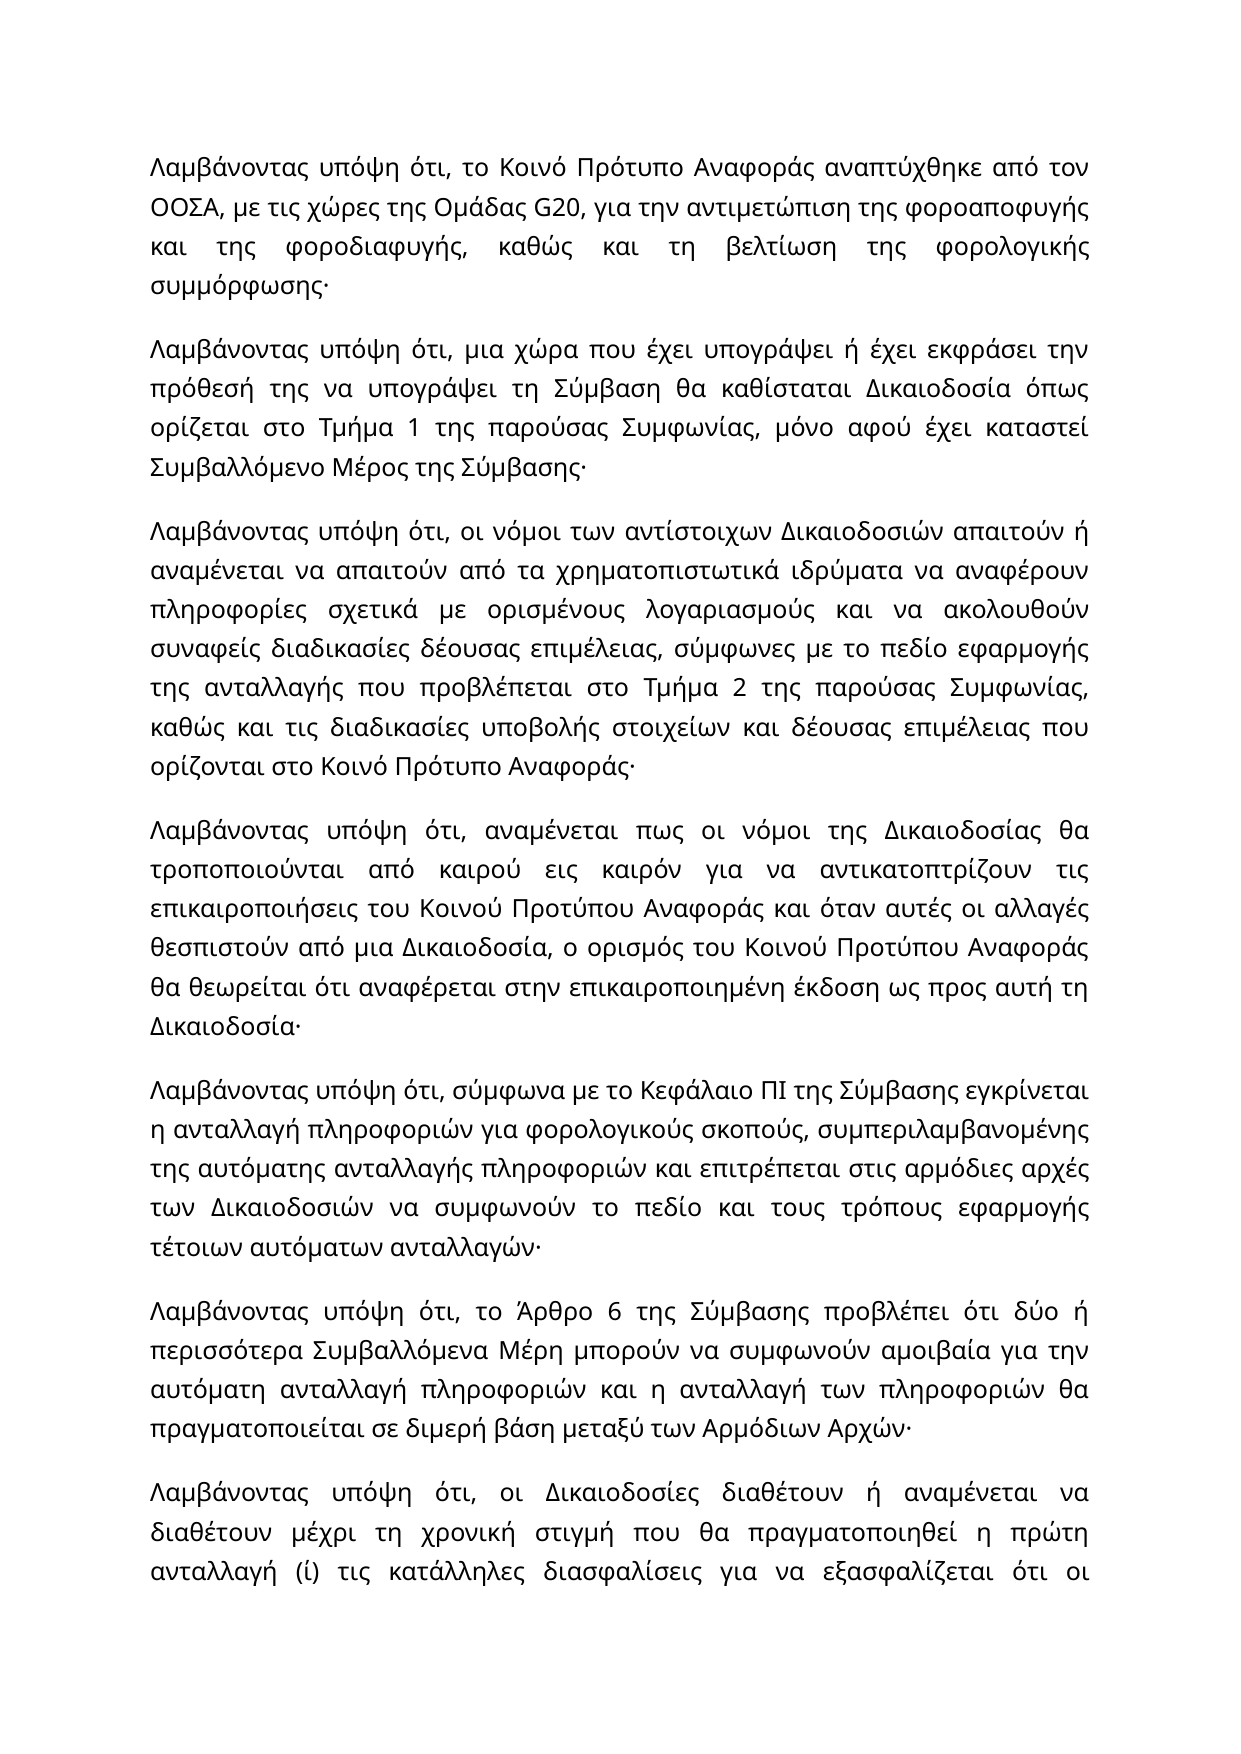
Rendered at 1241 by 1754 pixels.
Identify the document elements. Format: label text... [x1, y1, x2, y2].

text Λαμβάνοντας υπόψη ότι, μια χώρα που έχει υπογράψει ή έχει εκφράσει την πρόθεσή της να υπογράψει τη Σύμβαση θα καθίσταται Δικαιοδοσία όπως ορίζεται στο Τμήμα 1 της παρούσας Συμφωνίας, μόνο αφού έχει καταστεί Συμβαλλόμενο Μέρος της Σύμβασης· [150, 332, 1090, 483]
text Λαμβάνοντας υπόψη ότι, το Άρθρο 6 της Σύμβασης προβλέπει ότι δύο ή περισσότερα Συμβαλλόμενα Μέρη μπορούν να συμφωνούν αμοιβαία για την αυτόματη ανταλλαγή πληροφοριών και η ανταλλαγή των πληροφοριών θα πραγματοποιείται σε διμερή βάση μεταξύ των Αρμόδιων Αρχών· [150, 1293, 1090, 1445]
text Λαμβάνοντας υπόψη ότι, οι νόμοι των αντίστοιχων Δικαιοδοσιών απαιτούν ή αναμένεται να απαιτούν από τα χρηματοπιστωτικά ιδρύματα να αναφέρουν πληροφορίες σχετικά με ορισμένους λογαριασμούς και να ακολουθούν συναφείς διαδικασίες δέουσας επιμέλειας, σύμφωνες με το πεδίο εφαρμογής της ανταλλαγής που προβλέπεται στο Τμήμα 2 της παρούσας Συμφωνίας, καθώς και τις διαδικασίες υποβολής στοιχείων και δέουσας επιμέλειας που ορίζονται στο Κοινό Πρότυπο Αναφοράς· [150, 513, 1090, 782]
text Λαμβάνοντας υπόψη ότι, οι Δικαιοδοσίες διαθέτουν ή αναμένεται να διαθέτουν μέχρι τη χρονική στιγμή που θα πραγματοποιηθεί η πρώτη ανταλλαγή (ί) τις κατάλληλες διασφαλίσεις για να εξασφαλίζεται ότι οι [150, 1475, 1090, 1587]
text Λαμβάνοντας υπόψη ότι, αναμένεται πως οι νόμοι της Δικαιοδοσίας θα τροποποιούνται από καιρού εις καιρόν για να αντικατοπτρίζουν τις επικαιροποιήσεις του Κοινού Προτύπου Αναφοράς και όταν αυτές οι αλλαγές θεσπιστούν από μια Δικαιοδοσία, ο ορισμός του Κοινού Προτύπου Αναφοράς θα θεωρείται ότι αναφέρεται στην επικαιροποιημένη έκδοση ως προς αυτή τη Δικαιοδοσία· [150, 812, 1090, 1042]
text Λαμβάνοντας υπόψη ότι, σύμφωνα με το Κεφάλαιο ΠΙ της Σύμβασης εγκρίνεται η ανταλλαγή πληροφοριών για φορολογικούς σκοπούς, συμπεριλαμβανομένης της αυτόματης ανταλλαγής πληροφοριών και επιτρέπεται στις αρμόδιες αρχές των Δικαιοδοσιών να συμφωνούν το πεδίο και τους τρόπους εφαρμογής τέτοιων αυτόματων ανταλλαγών· [150, 1072, 1090, 1263]
text Λαμβάνοντας υπόψη ότι, το Κοινό Πρότυπο Αναφοράς αναπτύχθηκε από τον ΟΟΣΑ, με τις χώρες της Ομάδας G20, για την αντιμετώπιση της φοροαποφυγής και της φοροδιαφυγής, καθώς και τη βελτίωση της φορολογικής συμμόρφωσης· [150, 150, 1090, 302]
